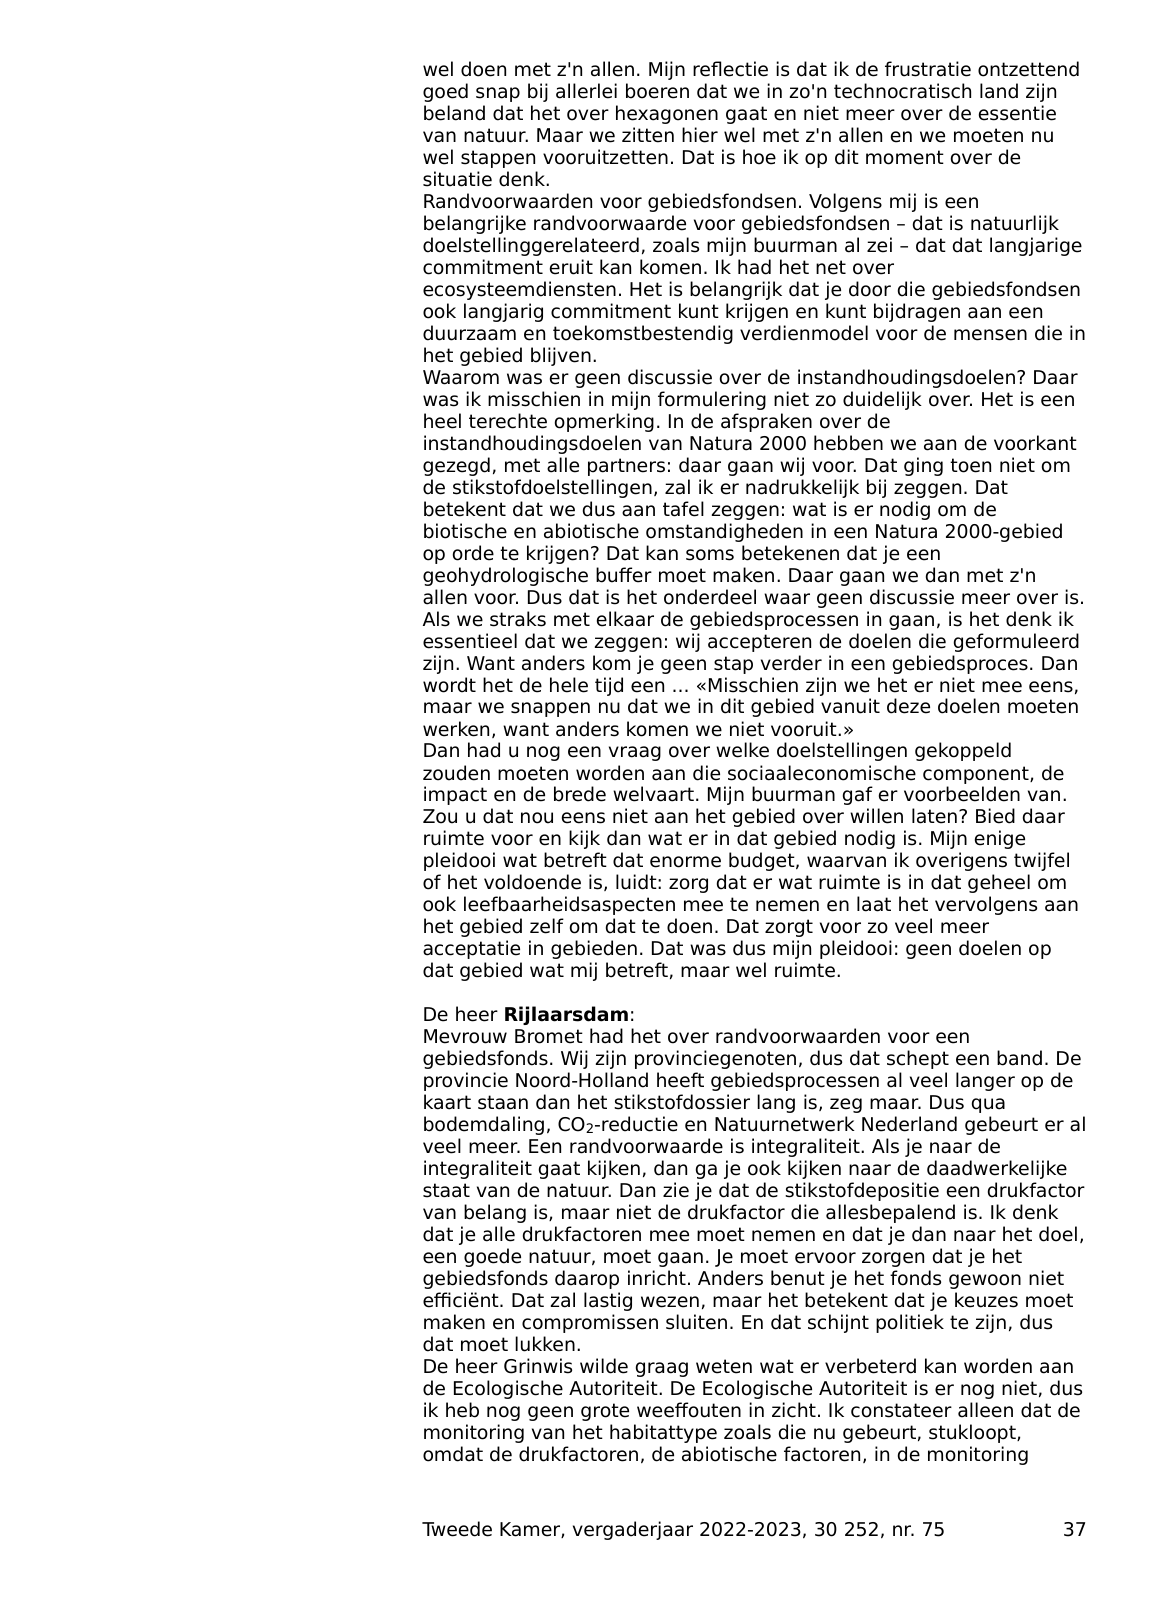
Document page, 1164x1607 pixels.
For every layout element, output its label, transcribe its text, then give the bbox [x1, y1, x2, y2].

text Dan had u nog een vraag over welke doelstellingen gekoppeld zouden moeten worden aan die sociaaleconomische component, de impact en de brede welvaart. Mijn buurman gaf er voorbeelden van. Zou u dat nou eens niet aan het gebied over willen laten? Bied daar ruimte voor en kijk dan wat er in dat gebied nodig is. Mijn enige pleidooi wat betreft dat enorme budget, waarvan ik overigens twijfel of het voldoende is, luidt: zorg dat er wat ruimte is in dat geheel om ook leefbaarheidsaspecten mee te nemen en laat het vervolgens aan het gebied zelf om dat te doen. Dat zorgt voor zo veel meer acceptatie in gebieden. Dat was dus mijn pleidooi: geen doelen op dat gebied wat mij betreft, maar wel ruimte. [422, 740, 1087, 982]
text Randvoorwaarden voor gebiedsfondsen. Volgens mij is een belangrijke randvoorwaarde voor gebiedsfondsen – dat is natuurlijk doelstellinggerelateerd, zoals mijn buurman al zei – dat dat langjarige commitment eruit kan komen. Ik had het net over ecosysteemdiensten. Het is belangrijk dat je door die gebiedsfondsen ook langjarig commitment kunt krijgen en kunt bijdragen aan een duurzaam en toekomstbestendig verdienmodel voor de mensen die in het gebied blijven. [422, 191, 1087, 367]
text wel doen met z'n allen. Mijn reflectie is dat ik de frustratie ontzettend goed snap bij allerlei boeren dat we in zo'n technocratisch land zijn beland dat het over hexagonen gaat en niet meer over de essentie van natuur. Maar we zitten hier wel met z'n allen en we moeten nu wel stappen vooruitzetten. Dat is hoe ik op dit moment over de situatie denk. [422, 59, 1087, 191]
text De heer Grinwis wilde graag weten wat er verbeterd kan worden aan de Ecologische Autoriteit. De Ecologische Autoriteit is er nog niet, dus ik heb nog geen grote weeffouten in zicht. Ik constateer alleen dat de monitoring van het habitattype zoals die nu gebeurt, stukloopt, omdat de drukfactoren, de abiotische factoren, in de monitoring [422, 1356, 1087, 1466]
text Waarom was er geen discussie over de instandhoudingsdoelen? Daar was ik misschien in mijn formulering niet zo duidelijk over. Het is een heel terechte opmerking. In de afspraken over de instandhoudingsdoelen van Natura 2000 hebben we aan de voorkant gezegd, met alle partners: daar gaan wij voor. Dat ging toen niet om de stikstofdoelstellingen, zal ik er nadrukkelijk bij zeggen. Dat betekent dat we dus aan tafel zeggen: wat is er nodig om de biotische en abiotische omstandigheden in een Natura 2000-gebied op orde te krijgen? Dat kan soms betekenen dat je een geohydrologische buffer moet maken. Daar gaan we dan met z'n allen voor. Dus dat is het onderdeel waar geen discussie meer over is. Als we straks met elkaar de gebiedsprocessen in gaan, is het denk ik essentieel dat we zeggen: wij accepteren de doelen die geformuleerd zijn. Want anders kom je geen stap verder in een gebiedsproces. Dan wordt het de hele tijd een ... «Misschien zijn we het er niet mee eens, maar we snappen nu dat we in dit gebied vanuit deze doelen moeten werken, want anders komen we niet vooruit.» [422, 367, 1087, 740]
text Mevrouw Bromet had het over randvoorwaarden voor een gebiedsfonds. Wij zijn provinciegenoten, dus dat schept een band. De provincie Noord-Holland heeft gebiedsprocessen al veel langer op de kaart staan dan het stikstofdossier lang is, zeg maar. Dus qua bodemdaling, CO2-reductie en Natuurnetwerk Nederland gebeurt er al veel meer. Een randvoorwaarde is integraliteit. Als je naar de integraliteit gaat kijken, dan ga je ook kijken naar de daadwerkelijke staat van de natuur. Dan zie je dat de stikstofdepositie een drukfactor van belang is, maar niet de drukfactor die allesbepalend is. Ik denk dat je alle drukfactoren mee moet nemen en dat je dan naar het doel, een goede natuur, moet gaan. Je moet ervoor zorgen dat je het gebiedsfonds daarop inricht. Anders benut je het fonds gewoon niet efficiënt. Dat zal lastig wezen, maar het betekent dat je keuzes moet maken en compromissen sluiten. En dat schijnt politiek te zijn, dus dat moet lukken. [422, 1026, 1087, 1356]
text De heer Rijlaarsdam: [422, 1004, 1087, 1026]
